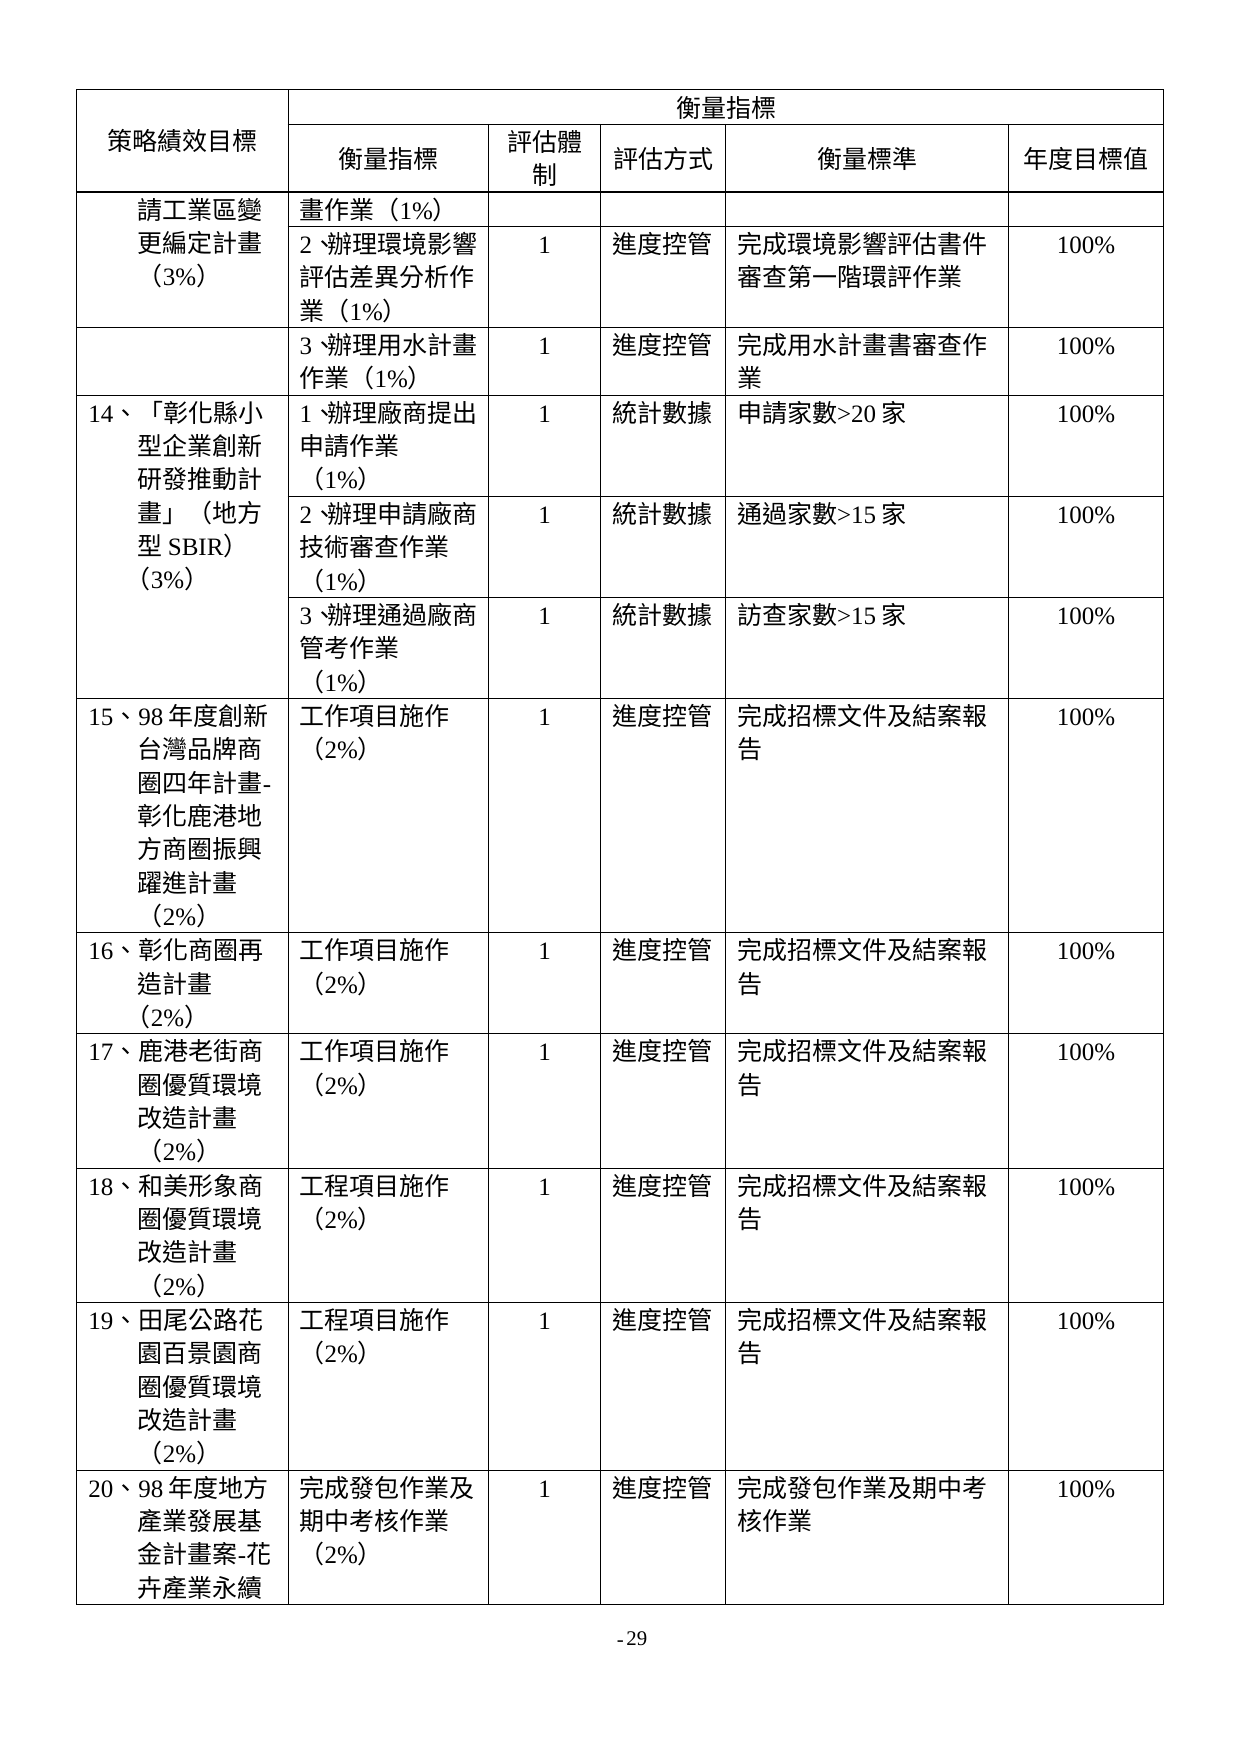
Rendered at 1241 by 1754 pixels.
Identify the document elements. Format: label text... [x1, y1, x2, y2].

table_cell 1 [489, 598, 600, 698]
table_cell 1 [489, 328, 600, 394]
table_cell 1 [489, 497, 600, 597]
table_cell 完成招標文件及結案報告 [726, 699, 1008, 932]
table_cell 統計數據 [601, 497, 725, 597]
table_cell 評估方式 [601, 125, 725, 191]
table_cell 100% [1009, 396, 1163, 496]
table_cell 100% [1009, 1169, 1163, 1302]
table_cell 通過家數>15家 [726, 497, 1008, 597]
table_cell 100% [1009, 328, 1163, 394]
table_cell 工作項目施作 （2%） [289, 933, 488, 1033]
table_cell 年度目標值 [1009, 125, 1163, 191]
table_cell 和美形象商圈優質環境改造計畫（2%） [77, 1169, 288, 1302]
table_cell 工程項目施作 （2%） [289, 1169, 488, 1302]
table_cell 1 [489, 1034, 600, 1167]
table_cell 進度控管 [601, 227, 725, 327]
table_cell 工程項目施作 （2%） [289, 1303, 488, 1469]
table_cell 100% [1009, 598, 1163, 698]
table_cell 田尾公路花園百景園商圈優質環境改造計畫（2%） [77, 1303, 288, 1469]
table_cell 100% [1009, 933, 1163, 1033]
table_cell 完成招標文件及結案報告 [726, 933, 1008, 1033]
table_cell 畫作業（1%） [289, 193, 488, 226]
table_cell 評估體制 [489, 125, 600, 191]
table_cell 1 [489, 699, 600, 932]
table_cell 統計數據 [601, 396, 725, 496]
table_cell 98年度地方產業發展基金計畫案-花卉產業永續 [77, 1471, 288, 1604]
table_cell [1009, 193, 1163, 226]
table_cell 1、辦理廠商提出申請作業（1%） [289, 396, 488, 496]
table_cell 進度控管 [601, 1169, 725, 1302]
table_cell 工作項目施作 （2%） [289, 699, 488, 932]
table_cell 100% [1009, 227, 1163, 327]
table_cell 完成招標文件及結案報告 [726, 1034, 1008, 1167]
table_cell 1 [489, 1303, 600, 1469]
table_cell 彰南科技園區開發－申請工業區變更編定計畫（3%） [77, 193, 288, 327]
table_cell 1 [489, 227, 600, 327]
table_cell 彰化商圈再造計畫 （2%） [77, 933, 288, 1033]
table_cell 進度控管 [601, 1034, 725, 1167]
table_cell 3、辦理用水計畫作業（1%） [289, 328, 488, 394]
table_cell 「彰化縣小型企業創新研發推動計畫」（地方型SBIR） （3%） [77, 396, 288, 698]
table_cell 完成發包作業及期中考核作業 [726, 1471, 1008, 1604]
table_cell 進度控管 [601, 1471, 725, 1604]
table_cell 2、辦理環境影響評估差異分析作業（1%） [289, 227, 488, 327]
table_cell 統計數據 [601, 598, 725, 698]
table_cell 100% [1009, 1034, 1163, 1167]
table_cell 100% [1009, 1303, 1163, 1469]
table_cell 1 [489, 933, 600, 1033]
table_cell 1 [489, 1471, 600, 1604]
table_cell 完成發包作業及期中考核作業 （2%） [289, 1471, 488, 1604]
table_cell 1 [489, 1169, 600, 1302]
table_cell 100% [1009, 497, 1163, 597]
table_cell 3、辦理通過廠商管考作業（1%） [289, 598, 488, 698]
table_cell 工作項目施作 （2%） [289, 1034, 488, 1167]
table_cell 完成環境影響評估書件審查第一階環評作業 [726, 227, 1008, 327]
table_cell 申請家數>20家 [726, 396, 1008, 496]
table_cell 訪查家數>15家 [726, 598, 1008, 698]
table_header 策略績效目標 [77, 90, 288, 191]
table_cell [601, 193, 725, 226]
table_cell 進度控管 [601, 1303, 725, 1469]
table_cell 進度控管 [601, 933, 725, 1033]
table_cell 衡量標準 [726, 125, 1008, 191]
table_cell [77, 328, 288, 394]
table_cell 100% [1009, 699, 1163, 932]
table_cell 1 [489, 396, 600, 496]
table_cell 完成招標文件及結案報告 [726, 1169, 1008, 1302]
table_cell [726, 193, 1008, 226]
table_cell 98年度創新台灣品牌商圈四年計畫-彰化鹿港地方商圈振興躍進計畫（2%） [77, 699, 288, 932]
table_cell 完成招標文件及結案報告 [726, 1303, 1008, 1469]
table_cell 100% [1009, 1471, 1163, 1604]
table_cell 完成用水計畫書審查作業 [726, 328, 1008, 394]
table_cell 進度控管 [601, 328, 725, 394]
table_cell 衡量指標 [289, 125, 488, 191]
table_cell 進度控管 [601, 699, 725, 932]
table_header 衡量指標 [289, 90, 1163, 124]
table_cell 2、辦理申請廠商技術審查作業 （1%） [289, 497, 488, 597]
table_cell 鹿港老街商圈優質環境改造計畫（2%） [77, 1034, 288, 1167]
table_cell [489, 193, 600, 226]
